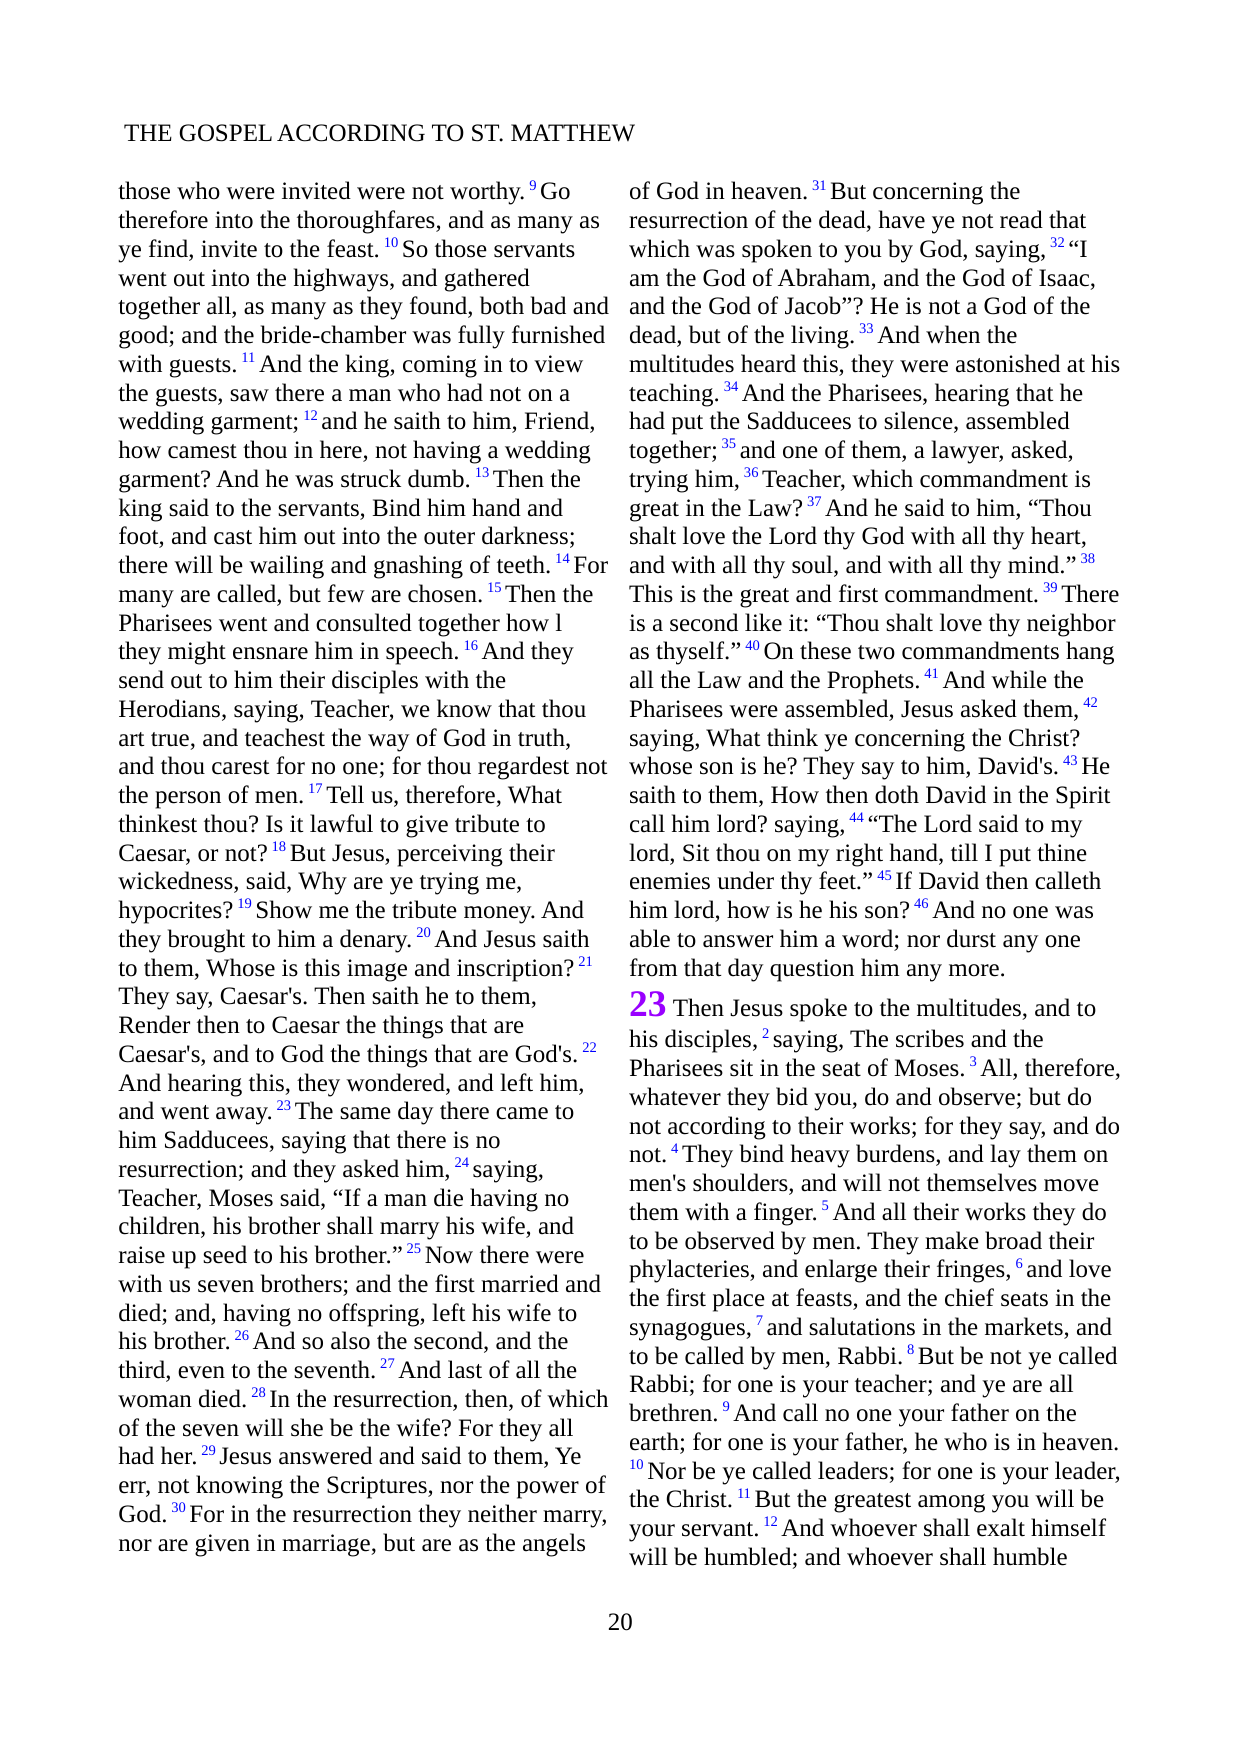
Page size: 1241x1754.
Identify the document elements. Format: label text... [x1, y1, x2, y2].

text of God in heaven. 31 But concerning the resurrection of the dead, have ye not read that which was spoken to you by God, saying, 32 “I am the God of Abraham, and the God of Isaac, and the God of Jacob”? He is not a God of the dead, but of the living. 33 And when the multitudes heard this, they were astonished at his teaching. 34 And the Pharisees, hearing that he had put the Sadducees to silence, assembled together; 35 and one of them, a lawyer, asked, trying him, 36 Teacher, which commandment is great in the Law? 37 And he said to him, “Thou shalt love the Lord thy God with all thy heart, and with all thy soul, and with all thy mind.” 38 This is the great and first commandment. 39 There is a second like it: “Thou shalt love thy neighbor as thyself.” 40 On these two commandments hang all the Law and the Prophets. 41 And while the Pharisees were assembled, Jesus asked them, 42 saying, What think ye concerning the Christ? whose son is he? They say to him, David's. 43 He saith to them, How then doth David in the Spirit call him lord? saying, 44 “The Lord said to my lord, Sit thou on my right hand, till I put thine enemies under thy feet.” 45 If David then calleth him lord, how is he his son? 46 And no one was able to answer him a word; nor durst any one from that day question him any more. [629, 176, 1122, 981]
text those who were invited were not worthy. 9 Go therefore into the thoroughfares, and as many as ye find, invite to the feast. 10 So those servants went out into the highways, and gathered together all, as many as they found, both bad and good; and the bride-chamber was fully furnished with guests. 11 And the king, coming in to view the guests, saw there a man who had not on a wedding garment; 12 and he saith to him, Friend, how camest thou in here, not having a wedding garment? And he was struck dumb. 13 Then the king said to the servants, Bind him hand and foot, and cast him out into the outer darkness; there will be wailing and gnashing of teeth. 14 For many are called, but few are chosen. 15 Then the Pharisees went and consulted together how l they might ensnare him in speech. 16 And they send out to him their disciples with the Herodians, saying, Teacher, we know that thou art true, and teachest the way of God in truth, and thou carest for no one; for thou regardest not the person of men. 17 Tell us, therefore, What thinkest thou? Is it lawful to give tribute to Caesar, or not? 18 But Jesus, perceiving their wickedness, said, Why are ye trying me, hypocrites? 19 Show me the tribute money. And they brought to him a denary. 20 And Jesus saith to them, Whose is this image and inscription? 21 They say, Caesar's. Then saith he to them, Render then to Caesar the things that are Caesar's, and to God the things that are God's. 22 And hearing this, they wondered, and left him, and went away. 23 The same day there came to him Sadducees, saying that there is no resurrection; and they asked him, 24 saying, Teacher, Moses said, “If a man die having no children, his brother shall marry his wife, and raise up seed to his brother.” 25 Now there were with us seven brothers; and the first married and died; and, having no offspring, left his wife to his brother. 26 And so also the second, and the third, even to the seventh. 27 And last of all the woman died. 28 In the resurrection, then, of which of the seven will she be the wife? For they all had her. 29 Jesus answered and said to them, Ye err, not knowing the Scriptures, nor the power of God. 30 For in the resurrection they neither marry, nor are given in marriage, but are as the angels [118, 176, 611, 1556]
text 23 Then Jesus spoke to the multitudes, and to his disciples, 2 saying, The scribes and the Pharisees sit in the seat of Moses. 3 All, therefore, whatever they bid you, do and observe; but do not according to their works; for they say, and do not. 4 They bind heavy burdens, and lay them on men's shoulders, and will not themselves move them with a finger. 5 And all their works they do to be observed by men. They make broad their phylacteries, and enlarge their fringes, 6 and love the first place at feasts, and the chief seats in the synagogues, 7 and salutations in the markets, and to be called by men, Rabbi. 8 But be not ye called Rabbi; for one is your teacher; and ye are all brethren. 9 And call no one your father on the earth; for one is your father, he who is in heaven. 10 Nor be ye called leaders; for one is your leader, the Christ. 11 But the greatest among you will be your servant. 12 And whoever shall exalt himself will be humbled; and whoever shall humble [629, 981, 1122, 1571]
